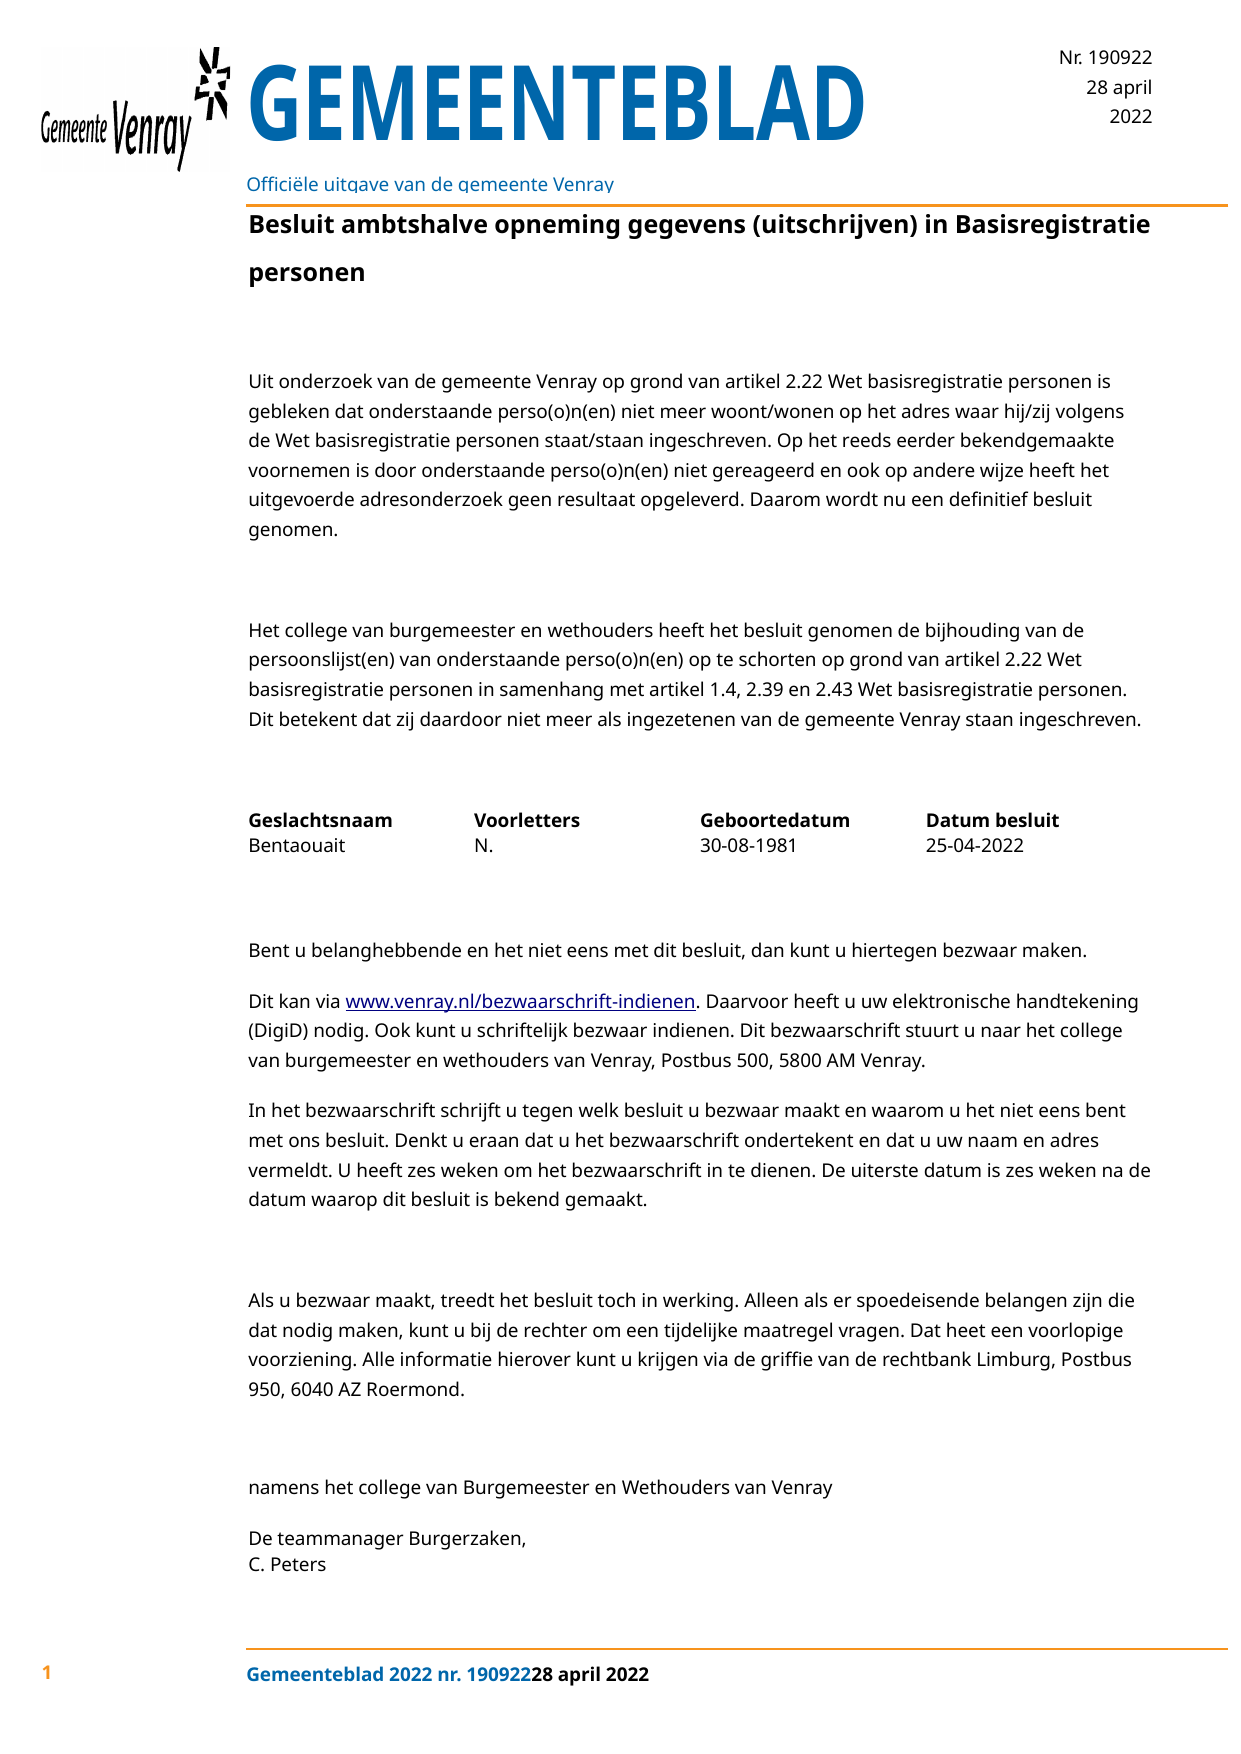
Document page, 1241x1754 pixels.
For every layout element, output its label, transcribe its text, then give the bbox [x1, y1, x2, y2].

table_cell [926, 858, 1152, 884]
text C. Peters [248, 1551, 1152, 1577]
text Uit onderzoek van de gemeente Venray op grond van artikel 2.22 Wet basisregistratie personen is gebleken dat onderstaande perso(o)n(en) niet meer woont/wonen op het adres waar hij/zij volgens de Wet basisregistratie personen staat/staan ingeschreven. Op het reeds eerder bekendgemaakte voornemen is door onderstaande perso(o)n(en) niet gereageerd en ook op andere wijze heeft het uitgevoerde adresonderzoek geen resultaat opgeleverd. Daarom wordt nu een definitief besluit genomen. [248, 368, 1152, 542]
text Besluit ambtshalve opneming gegevens (uitschrijven) in Basisregistratie personen [248, 207, 1152, 288]
table_header Voorletters [474, 807, 700, 832]
table_header Geslachtsnaam [248, 807, 474, 832]
table_cell [248, 858, 474, 884]
text Bent u belanghebbende en het niet eens met dit besluit, dan kunt u hiertegen bezwaar maken. [248, 938, 1152, 963]
table_header Datum besluit [926, 807, 1152, 832]
table_cell 30-08-1981 [700, 833, 926, 858]
text In het bezwaarschrift schrijft u tegen welk besluit u bezwaar maakt en waarom u het niet eens bent met ons besluit. Denkt u eraan dat u het bezwaarschrift ondertekent en dat u uw naam en adres vermeldt. U heeft zes weken om het bezwaarschrift in te dienen. De uiterste datum is zes weken na de datum waarop dit besluit is bekend gemaakt. [248, 1098, 1152, 1212]
table_cell Bentaouait [248, 833, 474, 858]
table_header Geboortedatum [700, 807, 926, 832]
text Dit kan via www.venray.nl/bezwaarschrift-indienen. Daarvoor heeft u uw elektronische handtekening (DigiD) nodig. Ook kunt u schriftelijk bezwaar indienen. Dit bezwaarschrift stuurt u naar het college van burgemeester en wethouders van Venray, Postbus 500, 5800 AM Venray. [248, 988, 1152, 1073]
text De teammanager Burgerzaken, [248, 1526, 1152, 1551]
table_cell [474, 858, 700, 884]
text Als u bezwaar maakt, treedt het besluit toch in werking. Alleen als er spoedeisende belangen zijn die dat nodig maken, kunt u bij de rechter om een tijdelijke maatregel vragen. Dat heet een voorlopige voorziening. Alle informatie hierover kunt u krijgen via de griffie van de rechtbank Limburg, Postbus 950, 6040 AZ Roermond. [248, 1287, 1152, 1402]
picture [41, 47, 231, 172]
text namens het college van Burgemeester en Wethouders van Venray [248, 1474, 1152, 1500]
table_cell [700, 858, 926, 884]
table_cell 25-04-2022 [926, 833, 1152, 858]
text Het college van burgemeester en wethouders heeft het besluit genomen de bijhouding van de persoonslijst(en) van onderstaande perso(o)n(en) op te schorten op grond van artikel 2.22 Wet basisregistratie personen in samenhang met artikel 1.4, 2.39 en 2.43 Wet basisregistratie personen. Dit betekent dat zij daardoor niet meer als ingezetenen van de gemeente Venray staan ingeschreven. [248, 617, 1152, 732]
table_cell N. [474, 833, 700, 858]
